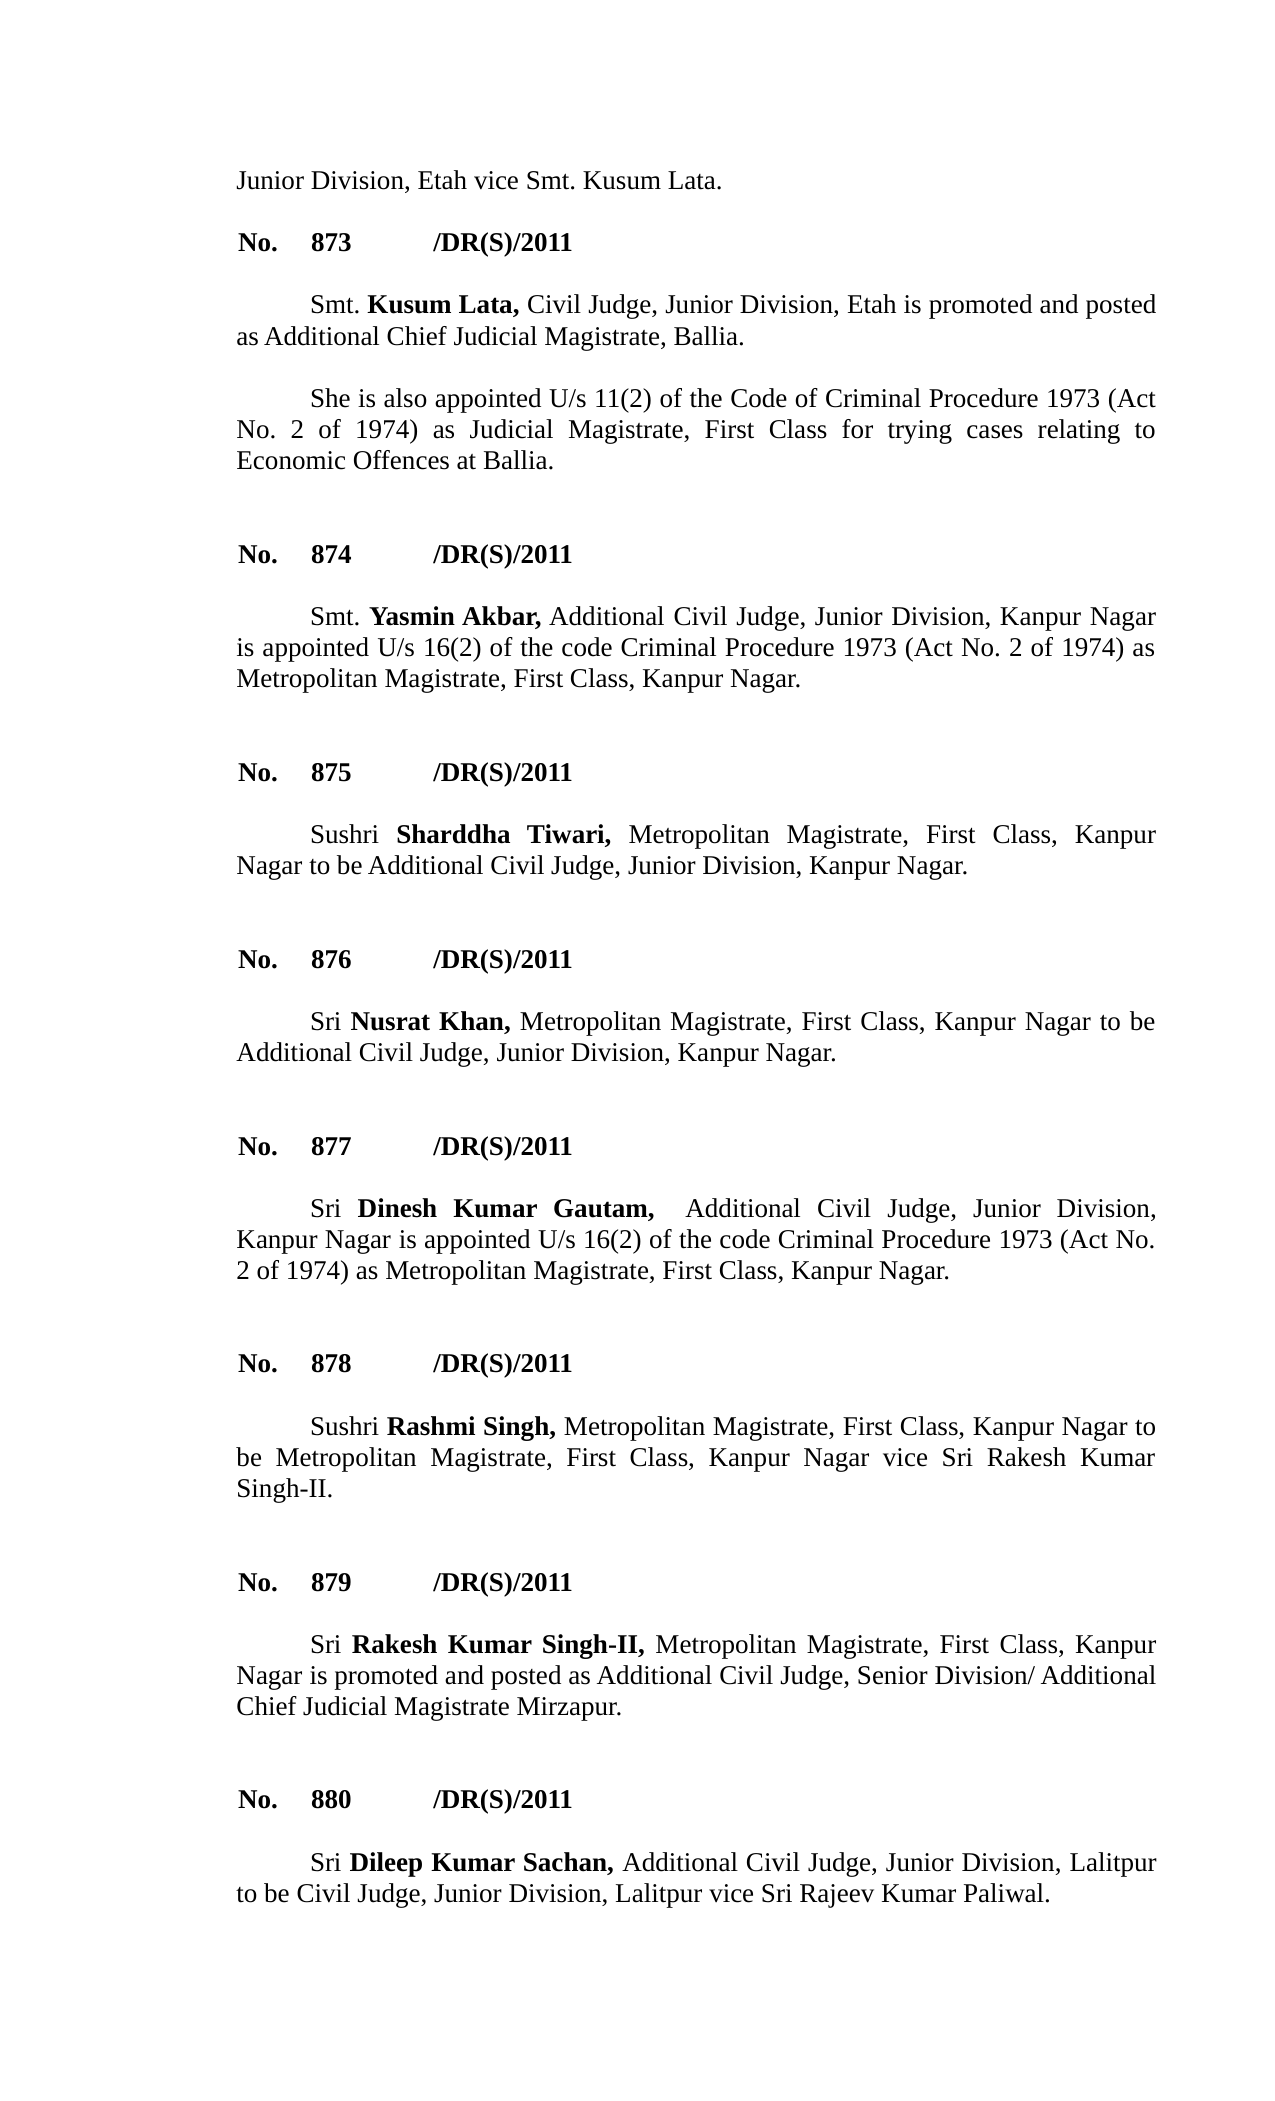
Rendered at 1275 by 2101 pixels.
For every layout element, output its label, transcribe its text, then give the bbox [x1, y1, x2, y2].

text Sri Rakesh Kumar Singh-II, Metropolitan Magistrate, First Class, Kanpur Nagar is promoted and posted as Additional Civil Judge, Senior Division/ Additional Chief Judicial Magistrate Mirzapur. [236, 1628, 1157, 1721]
text Sushri Sharddha Tiwari, Metropolitan Magistrate, First Class, Kanpur Nagar to be Additional Civil Judge, Junior Division, Kanpur Nagar. [236, 818, 1157, 880]
table_header No. [227, 1130, 292, 1161]
table_header /DR(S)/2011 [422, 1348, 614, 1379]
table_header No. [227, 1348, 292, 1379]
table_header /DR(S)/2011 [422, 943, 614, 974]
text Junior Division, Etah vice Smt. Kusum Lata. [236, 164, 1157, 195]
text Sri Dileep Kumar Sachan, Additional Civil Judge, Junior Division, Lalitpur to be Civil Judge, Junior Division, Lalitpur vice Sri Rajeev Kumar Paliwal. [236, 1846, 1157, 1908]
table_header /DR(S)/2011 [422, 1130, 614, 1161]
text Smt. Kusum Lata, Civil Judge, Junior Division, Etah is promoted and posted as Additional Chief Judicial Magistrate, Ballia. [236, 289, 1157, 351]
table_header /DR(S)/2011 [422, 226, 614, 257]
table_header 873 [292, 226, 422, 257]
table_header No. [227, 226, 292, 257]
text She is also appointed U/s 11(2) of the Code of Criminal Procedure 1973 (Act No. 2 of 1974) as Judicial Magistrate, First Class for trying cases relating to Economic Offences at Ballia. [236, 382, 1157, 476]
table_header 874 [292, 538, 422, 569]
table_header No. [227, 1566, 292, 1597]
table_header No. [227, 756, 292, 787]
table_header 876 [292, 943, 422, 974]
table_header /DR(S)/2011 [422, 1784, 614, 1815]
table_header 877 [292, 1130, 422, 1161]
table_header No. [227, 538, 292, 569]
table_header /DR(S)/2011 [422, 538, 614, 569]
text Sri Dinesh Kumar Gautam, Additional Civil Judge, Junior Division, Kanpur Nagar is appointed U/s 16(2) of the code Criminal Procedure 1973 (Act No. 2 of 1974) as Metropolitan Magistrate, First Class, Kanpur Nagar. [236, 1192, 1157, 1285]
table_header /DR(S)/2011 [422, 756, 614, 787]
table_header 875 [292, 756, 422, 787]
text Sushri Rashmi Singh, Metropolitan Magistrate, First Class, Kanpur Nagar to be Metropolitan Magistrate, First Class, Kanpur Nagar vice Sri Rakesh Kumar Singh-II. [236, 1410, 1157, 1503]
table_header 880 [292, 1784, 422, 1815]
table_header No. [227, 1784, 292, 1815]
table_header 879 [292, 1566, 422, 1597]
table_header 878 [292, 1348, 422, 1379]
table_header No. [227, 943, 292, 974]
text Sri Nusrat Khan, Metropolitan Magistrate, First Class, Kanpur Nagar to be Additional Civil Judge, Junior Division, Kanpur Nagar. [236, 1005, 1157, 1067]
table_header /DR(S)/2011 [422, 1566, 614, 1597]
text Smt. Yasmin Akbar, Additional Civil Judge, Junior Division, Kanpur Nagar is appointed U/s 16(2) of the code Criminal Procedure 1973 (Act No. 2 of 1974) as Metropolitan Magistrate, First Class, Kanpur Nagar. [236, 600, 1157, 693]
